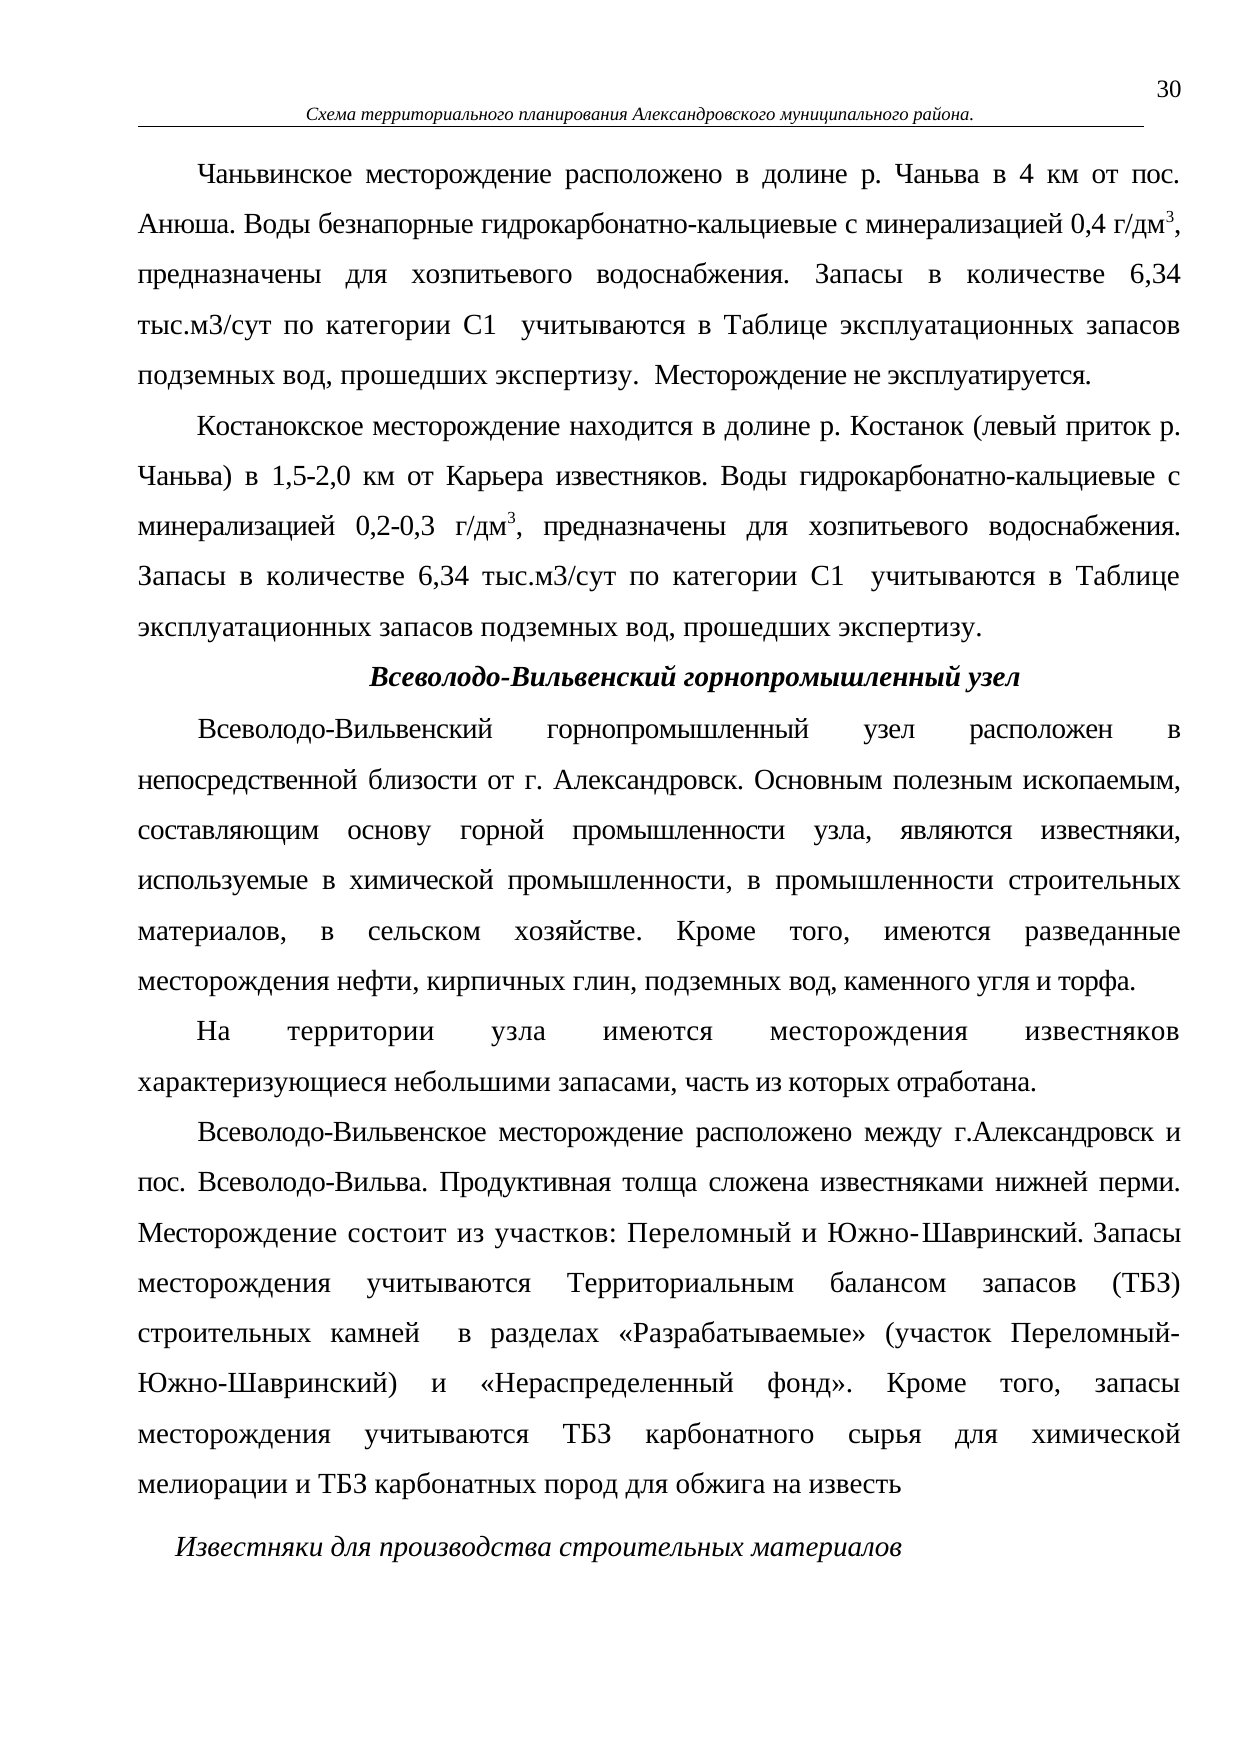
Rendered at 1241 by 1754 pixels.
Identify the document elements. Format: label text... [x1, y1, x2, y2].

text На территории узла имеются месторождения известняков характеризующиеся небольшими запасами, часть из которых отработана. [137, 1013, 1181, 1097]
text Всеволодо-Вильвенское месторождение расположено между г.Александровск и пос. Всеволодо-Вильва. Продуктивная толща сложена известняками нижней перми. Месторождение состоит из участков: Переломный и Южно-Шавринский. Запасы месторождения учитываются Территориальным балансом запасов (ТБЗ) строительных камней в разделах «Разрабатываемые» (участок Переломный-Южно-Шавринский) и «Нераспределенный фонд». Кроме того, запасы месторождения учитываются ТБЗ карбонатного сырья для химической мелиорации и ТБЗ карбонатных пород для обжига на известь [137, 1114, 1181, 1500]
text Всеволодо-Вильвенский горнопромышленный узел [137, 659, 1181, 693]
text Всеволодо-Вильвенский горнопромышленный узел расположен в непосредственной близости от г. Александровск. Основным полезным ископаемым, составляющим основу горной промышленности узла, являются известняки, используемые в химической промышленности, в промышленности строительных материалов, в сельском хозяйстве. Кроме того, имеются разведанные месторождения нефти, кирпичных глин, подземных вод, каменного угля и торфа. [137, 712, 1181, 997]
text Костанокское месторождение находится в долине р. Костанок (левый приток р. Чаньва) в 1,5-2,0 км от Карьера известняков. Воды гидрокарбонатно-кальциевые с минерализацией 0,2-0,3 г/дм3, предназначены для хозпитьевого водоснабжения. Запасы в количестве 6,34 тыс.м3/сут по категории С1 учитываются в Таблице эксплуатационных запасов подземных вод, прошедших экспертизу. [137, 408, 1181, 642]
text Известняки для производства строительных материалов [137, 1529, 1181, 1563]
text Чаньвинское месторождение расположено в долине р. Чаньва в 4 км от пос. Анюша. Воды безнапорные гидрокарбонатно-кальциевые с минерализацией 0,4 г/дм3, предназначены для хозпитьевого водоснабжения. Запасы в количестве 6,34 тыс.м3/сут по категории С1 учитываются в Таблице эксплуатационных запасов подземных вод, прошедших экспертизу. Месторождение не эксплуатируется. [137, 156, 1181, 391]
